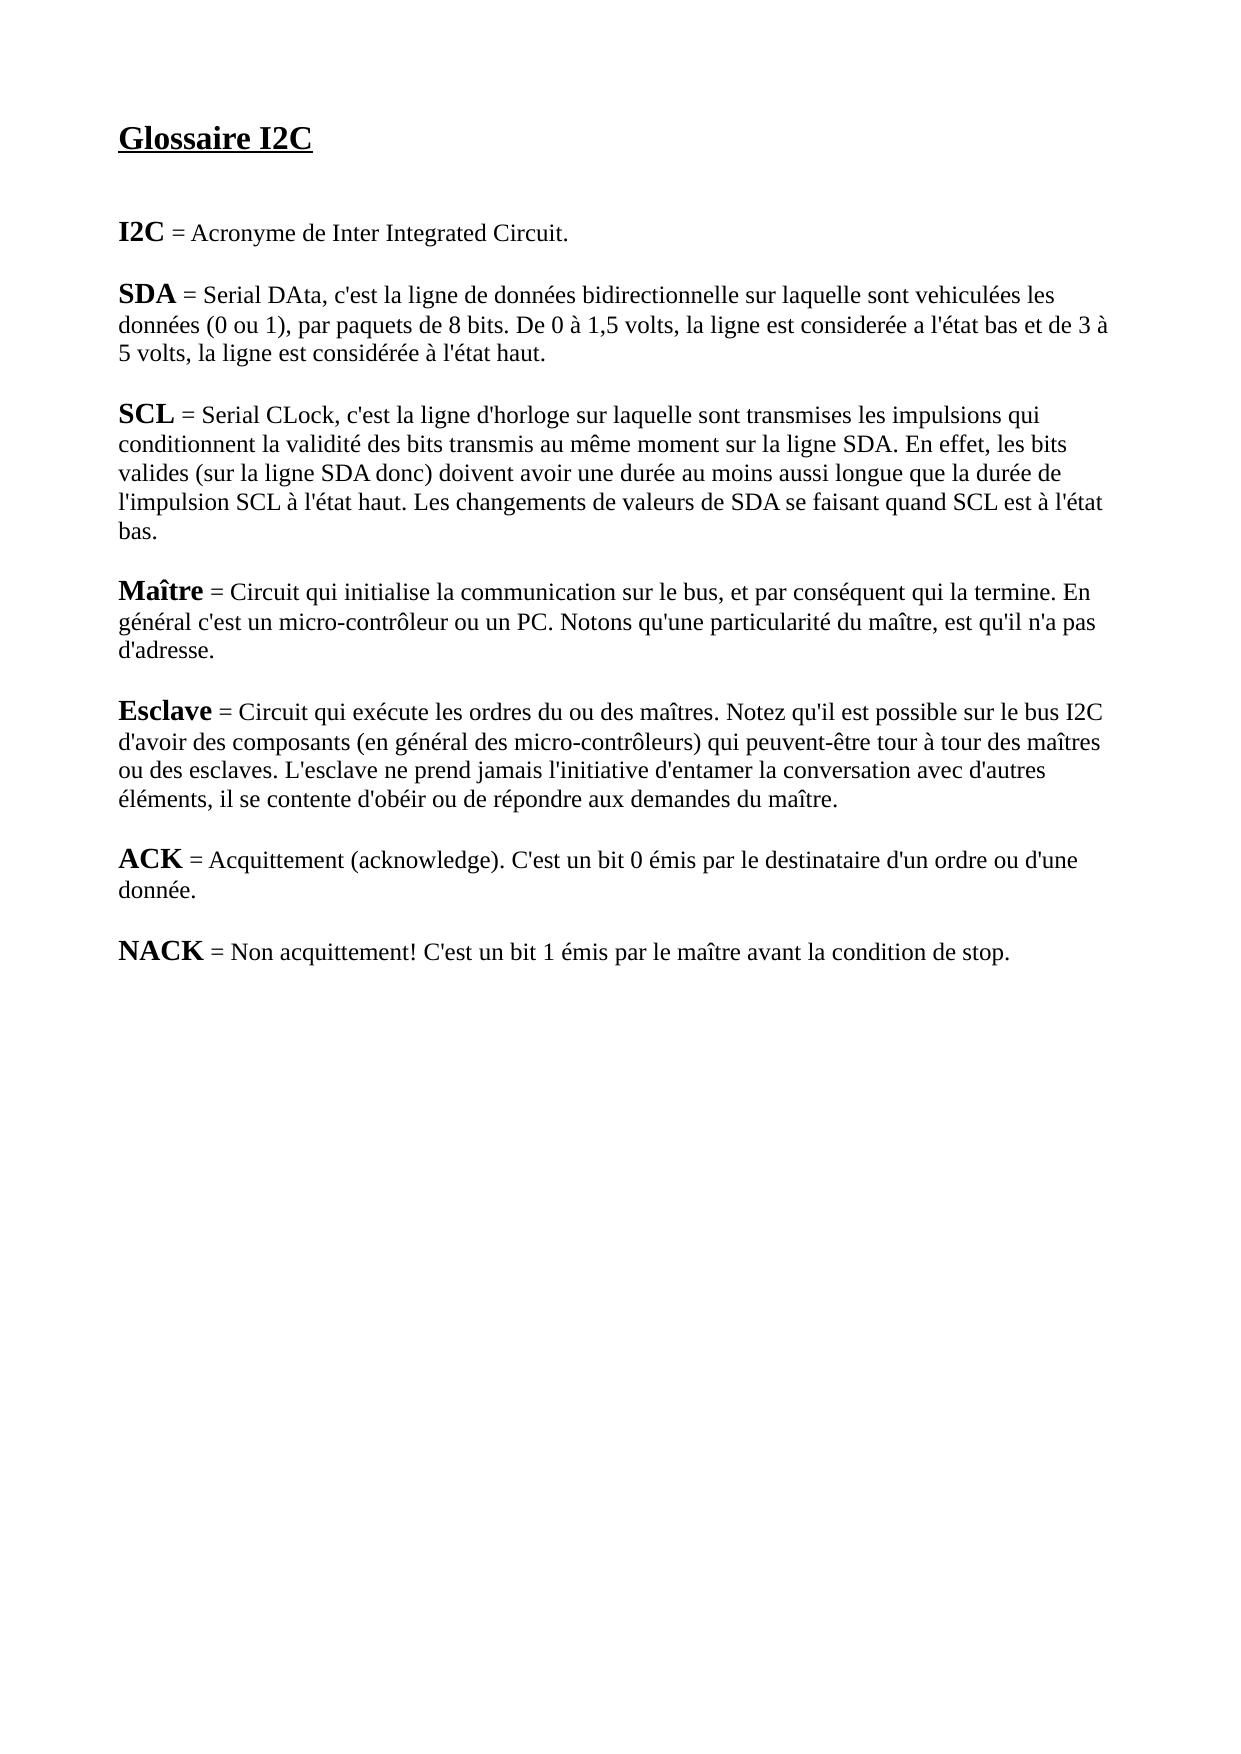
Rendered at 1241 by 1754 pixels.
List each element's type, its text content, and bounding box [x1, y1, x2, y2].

text Esclave = Circuit qui exécute les ordres du ou des maîtres. Notez qu'il est possible sur le bus I2C d'avoir des composants (en général des micro-contrôleurs) qui peuvent-être tour à tour des maîtres ou des esclaves. L'esclave ne prend jamais l'initiative d'entamer la conversation avec d'autres éléments, il se contente d'obéir ou de répondre aux demandes du maître. [118, 693, 1122, 813]
text Glossaire I2C [118, 118, 1122, 156]
text Maître = Circuit qui initialise la communication sur le bus, et par conséquent qui la termine. En général c'est un micro-contrôleur ou un PC. Notons qu'une particularité du maître, est qu'il n'a pas d'adresse. [118, 573, 1122, 664]
text NACK = Non acquittement! C'est un bit 1 émis par le maître avant la condition de stop. [118, 933, 1122, 966]
text ACK = Acquittement (acknowledge). C'est un bit 0 émis par le destinataire d'un ordre ou d'une donnée. [118, 842, 1122, 904]
text SCL = Serial CLock, c'est la ligne d'horloge sur laquelle sont transmises les impulsions qui conditionnent la validité des bits transmis au même moment sur la ligne SDA. En effet, les bits valides (sur la ligne SDA donc) doivent avoir une durée au moins aussi longue que la durée de l'impulsion SCL à l'état haut. Les changements de valeurs de SDA se faisant quand SCL est à l'état bas. [118, 396, 1122, 544]
text SDA = Serial DAta, c'est la ligne de données bidirectionnelle sur laquelle sont vehiculées les données (0 ou 1), par paquets de 8 bits. De 0 à 1,5 volts, la ligne est considerée a l'état bas et de 3 à 5 volts, la ligne est considérée à l'état haut. [118, 276, 1122, 367]
text I2C = Acronyme de Inter Integrated Circuit. [118, 214, 1122, 247]
